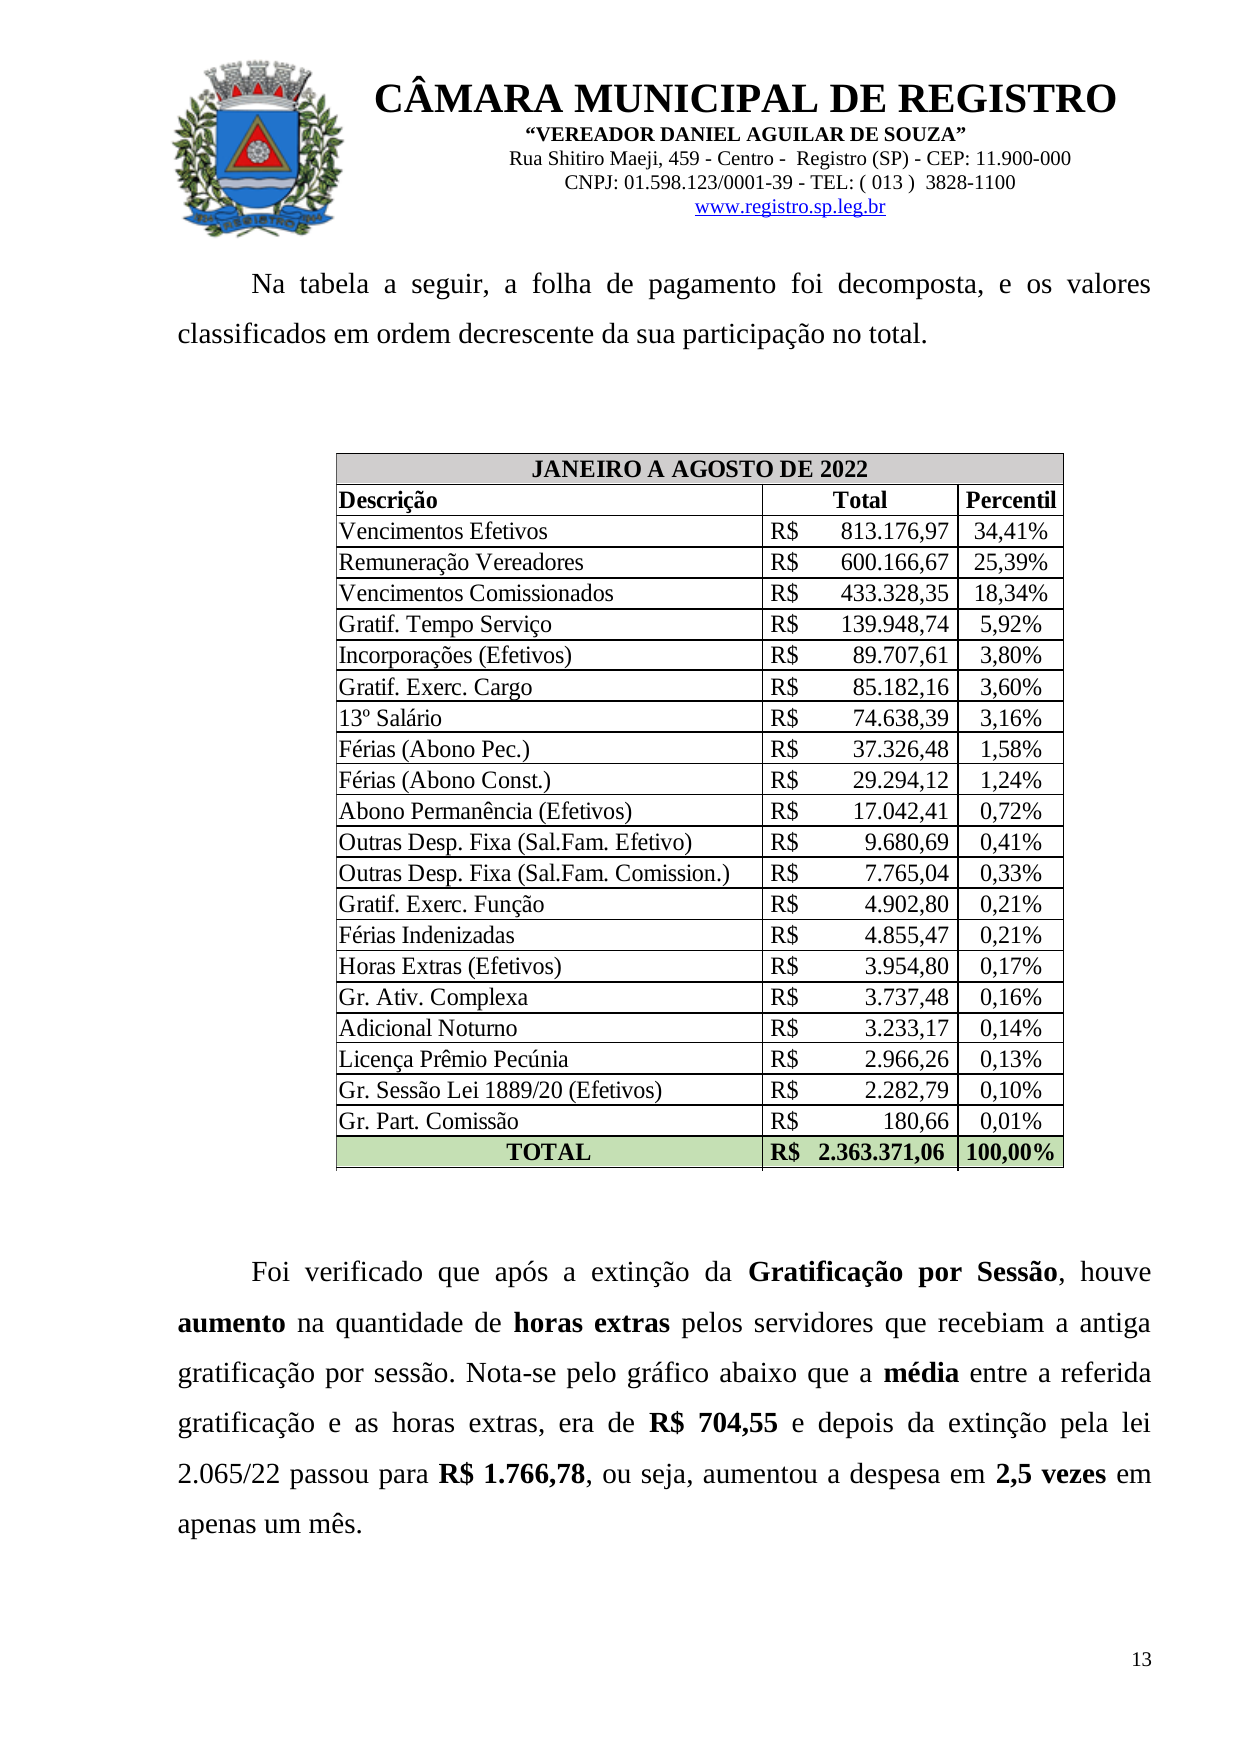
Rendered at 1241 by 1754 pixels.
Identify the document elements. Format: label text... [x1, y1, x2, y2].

picture [168, 55, 349, 243]
text Na tabela a seguir, a folha de pagamento foi decomposta, e os valores classificados em ordem decrescente da sua participação no total. [177, 266, 1152, 350]
text Foi verificado que após a extinção da Gratificação por Sessão, houve aumento na quantidade de horas extras pelos servidores que recebiam a antiga gratificação por sessão. Nota-se pelo gráfico abaixo que a média entre a referida gratificação e as horas extras, era de R$ 704,55 e depois da extinção pela lei 2.065/22 passou para R$ 1.766,78, ou seja, aumentou a despesa em 2,5 vezes em apenas um mês. [177, 1254, 1152, 1539]
